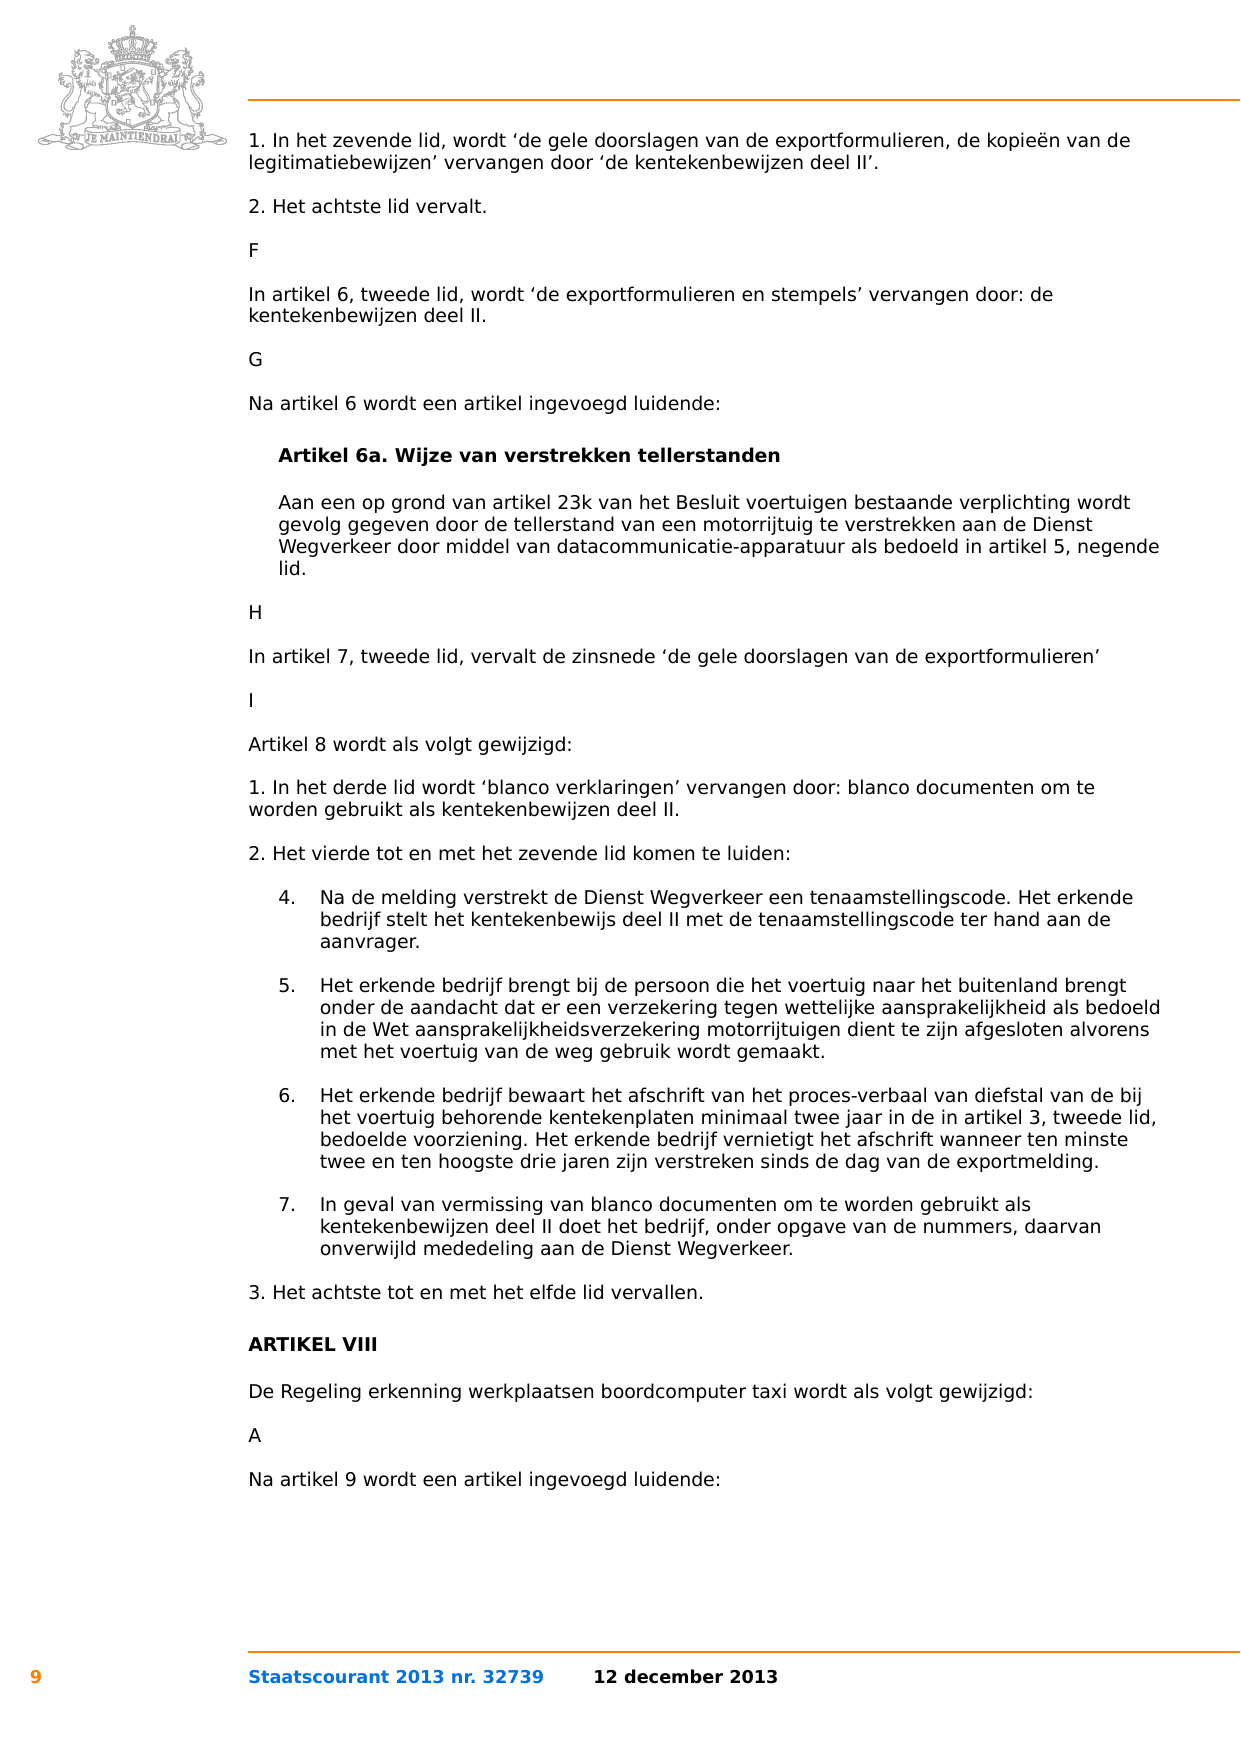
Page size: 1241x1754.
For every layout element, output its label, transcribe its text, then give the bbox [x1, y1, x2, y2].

text In artikel 7, tweede lid, vervalt de zinsnede ‘de gele doorslagen van de exportformulieren’ [248, 646, 1163, 668]
text 6. Het erkende bedrijf bewaart het afschrift van het proces-verbaal van diefstal van de bij het voertuig behorende kentekenplaten minimaal twee jaar in de in artikel 3, tweede lid, bedoelde voorziening. Het erkende bedrijf vernietigt het afschrift wanneer ten minste twee en ten hoogste drie jaren zijn verstreken sinds de dag van de exportmelding. [278, 1084, 1163, 1172]
text 2. Het achtste lid vervalt. [248, 196, 1163, 218]
subtitle Artikel 6a. Wijze van verstrekken tellerstanden [278, 445, 1163, 467]
text F [248, 239, 1163, 262]
text I [248, 689, 1163, 712]
text A [248, 1425, 1163, 1447]
text Artikel 8 wordt als volgt gewijzigd: [248, 733, 1163, 755]
text G [248, 349, 1163, 371]
text In artikel 6, tweede lid, wordt ‘de exportformulieren en stempels’ vervangen door: de kentekenbewijzen deel II. [248, 283, 1163, 327]
text 1. In het derde lid wordt ‘blanco verklaringen’ vervangen door: blanco documenten om te worden gebruikt als kentekenbewijzen deel II. [248, 777, 1163, 821]
text De Regeling erkenning werkplaatsen boordcomputer taxi wordt als volgt gewijzigd: [248, 1381, 1163, 1403]
subtitle ARTIKEL VIII [248, 1334, 1163, 1356]
text 7. In geval van vermissing van blanco documenten om te worden gebruikt als kentekenbewijzen deel II doet het bedrijf, onder opgave van de nummers, daarvan onverwijld mededeling aan de Dienst Wegverkeer. [278, 1194, 1163, 1260]
text 3. Het achtste tot en met het elfde lid vervallen. [248, 1282, 1163, 1304]
text 2. Het vierde tot en met het zevende lid komen te luiden: [248, 843, 1163, 865]
text 4. Na de melding verstrekt de Dienst Wegverkeer een tenaamstellingscode. Het erkende bedrijf stelt het kentekenbewijs deel II met de tenaamstellingscode ter hand aan de aanvrager. [278, 887, 1163, 953]
text Na artikel 6 wordt een artikel ingevoegd luidende: [248, 393, 1163, 415]
text 1. In het zevende lid, wordt ‘de gele doorslagen van de exportformulieren, de kopieën van de legitimatiebewijzen’ vervangen door ‘de kentekenbewijzen deel II’. [248, 130, 1163, 174]
text 5. Het erkende bedrijf brengt bij de persoon die het voertuig naar het buitenland brengt onder de aandacht dat er een verzekering tegen wettelijke aansprakelijkheid als bedoeld in de Wet aansprakelijkheidsverzekering motorrijtuigen dient te zijn afgesloten alvorens met het voertuig van de weg gebruik wordt gemaakt. [278, 975, 1163, 1063]
picture [38, 25, 227, 150]
text Na artikel 9 wordt een artikel ingevoegd luidende: [248, 1469, 1163, 1491]
text Aan een op grond van artikel 23k van het Besluit voertuigen bestaande verplichting wordt gevolg gegeven door de tellerstand van een motorrijtuig te verstrekken aan de Dienst Wegverkeer door middel van datacommunicatie-apparatuur als bedoeld in artikel 5, negende lid. [278, 492, 1163, 580]
text H [248, 602, 1163, 624]
